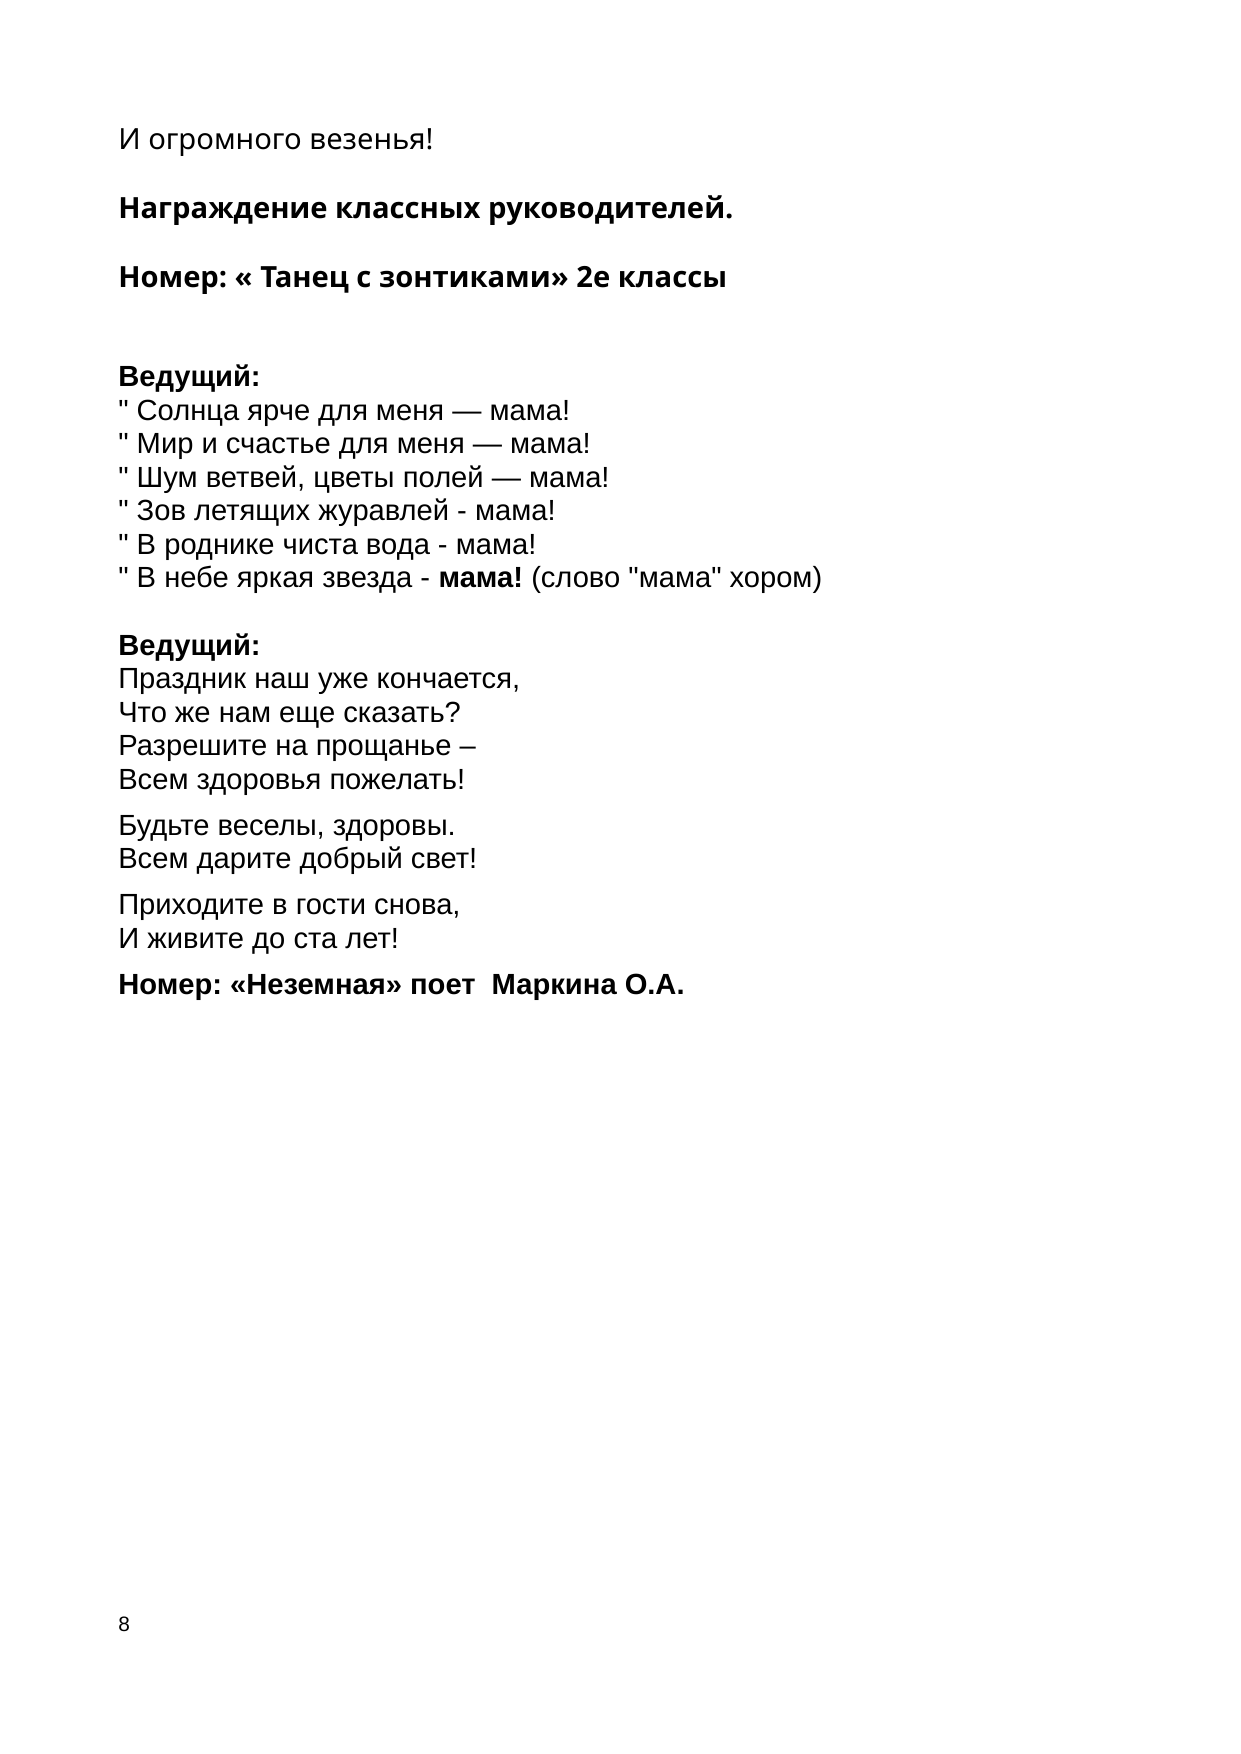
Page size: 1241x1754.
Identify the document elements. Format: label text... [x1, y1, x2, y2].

text И огромного везенья! [118, 118, 1122, 158]
text Будьте веселы, здоровы. Всем дарите добрый свет! [118, 808, 1122, 875]
table_header [118, 1108, 1122, 1113]
text Приходите в гости снова, И живите до ста лет! [118, 887, 1122, 954]
text " Солнца ярче для меня — мама! " Мир и счастье для меня — мама! " Шум ветвей, цветы полей — мама! " Зов летящих журавлей - мама! " В роднике чиста вода - мама! " В небе яркая звезда - мама! (слово "мама" хором) [118, 393, 1122, 594]
text Награждение классных руководителей. [118, 187, 1122, 227]
table_header [118, 1059, 1122, 1108]
text Номер: « Танец с зонтиками» 2е классы [118, 256, 1122, 296]
text Ведущий: Праздник наш уже кончается, Что же нам еще сказать? Разрешите на прощанье – Всем здоровья пожелать! [118, 627, 1122, 795]
text Ведущий: [118, 359, 1122, 393]
text Номер: «Неземная» поет Маркина О.А. [118, 967, 1122, 1000]
